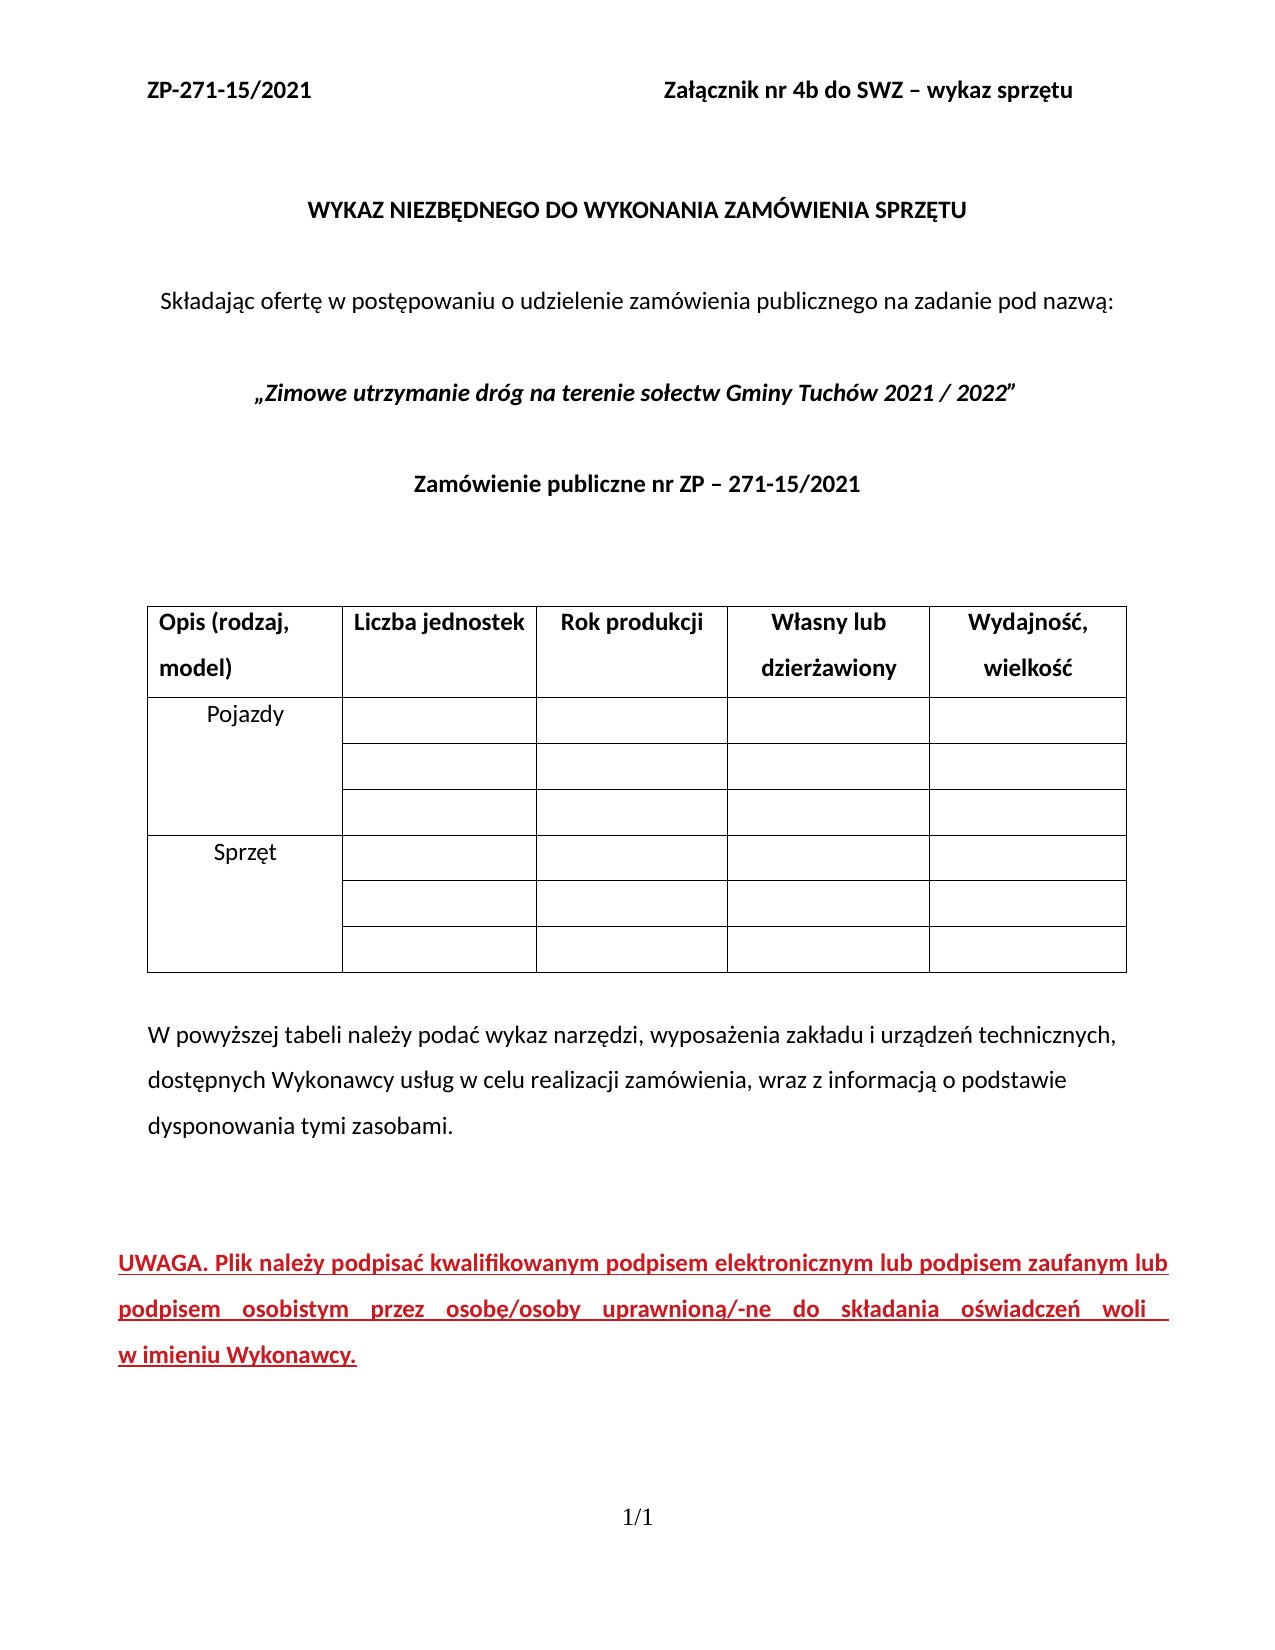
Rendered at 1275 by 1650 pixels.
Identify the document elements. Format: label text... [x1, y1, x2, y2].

table_cell [537, 881, 727, 926]
table_cell [728, 744, 929, 789]
text UWAGA. Plik należy podpisać kwalifikowanym podpisem elektronicznym lub podpisem zaufanym lub [118, 1247, 1169, 1274]
table_cell [930, 698, 1126, 743]
table_cell [343, 927, 536, 972]
table_cell [537, 698, 727, 743]
table_cell [343, 790, 536, 834]
text WYKAZ NIEZBĘDNEGO DO WYKONANIA ZAMÓWIENIA SPRZĘTU [148, 194, 1127, 224]
table_header Rok produkcji [537, 607, 727, 697]
table_cell [537, 927, 727, 972]
table_cell [930, 881, 1126, 926]
table_cell [930, 927, 1126, 972]
table_header Liczba jednostek [343, 607, 536, 697]
table_cell [728, 790, 929, 834]
table_cell [343, 881, 536, 926]
table_header Własny lub dzierżawiony [728, 607, 929, 697]
table_cell [728, 927, 929, 972]
table_cell [930, 790, 1126, 834]
text Zamówienie publiczne nr ZP – 271-15/2021 [148, 468, 1127, 499]
table_cell [343, 744, 536, 789]
table_cell [728, 881, 929, 926]
table_cell [537, 790, 727, 834]
text podpisem osobistym przez osobę/osoby uprawnioną/-ne do składania oświadczeń woli [118, 1275, 1169, 1319]
table_cell [930, 744, 1126, 789]
table_cell [343, 836, 536, 880]
table_cell [930, 836, 1126, 880]
table_cell [728, 698, 929, 743]
table_cell [343, 698, 536, 743]
text w imieniu Wykonawcy. [118, 1321, 1169, 1369]
text „Zimowe utrzymanie dróg na terenie sołectw Gminy Tuchów 2021 / 2022” [148, 331, 1127, 407]
table_cell Sprzęt [148, 836, 342, 972]
table_cell [728, 836, 929, 880]
table_header Opis (rodzaj, model) [148, 607, 342, 697]
text Składając ofertę w postępowaniu o udzielenie zamówienia publicznego na zadanie pod nazwą: [148, 285, 1127, 316]
table_cell [537, 836, 727, 880]
text W powyższej tabeli należy podać wykaz narzędzi, wyposażenia zakładu i urządzeń technicznych, dostępnych Wykonawcy usług w celu realizacji zamówienia, wraz z informacją o podstawie dysponowania tymi zasobami. [148, 1019, 1122, 1141]
table_cell [537, 744, 727, 789]
table_cell Pojazdy [148, 698, 342, 834]
table_header Wydajność, wielkość [930, 607, 1126, 697]
